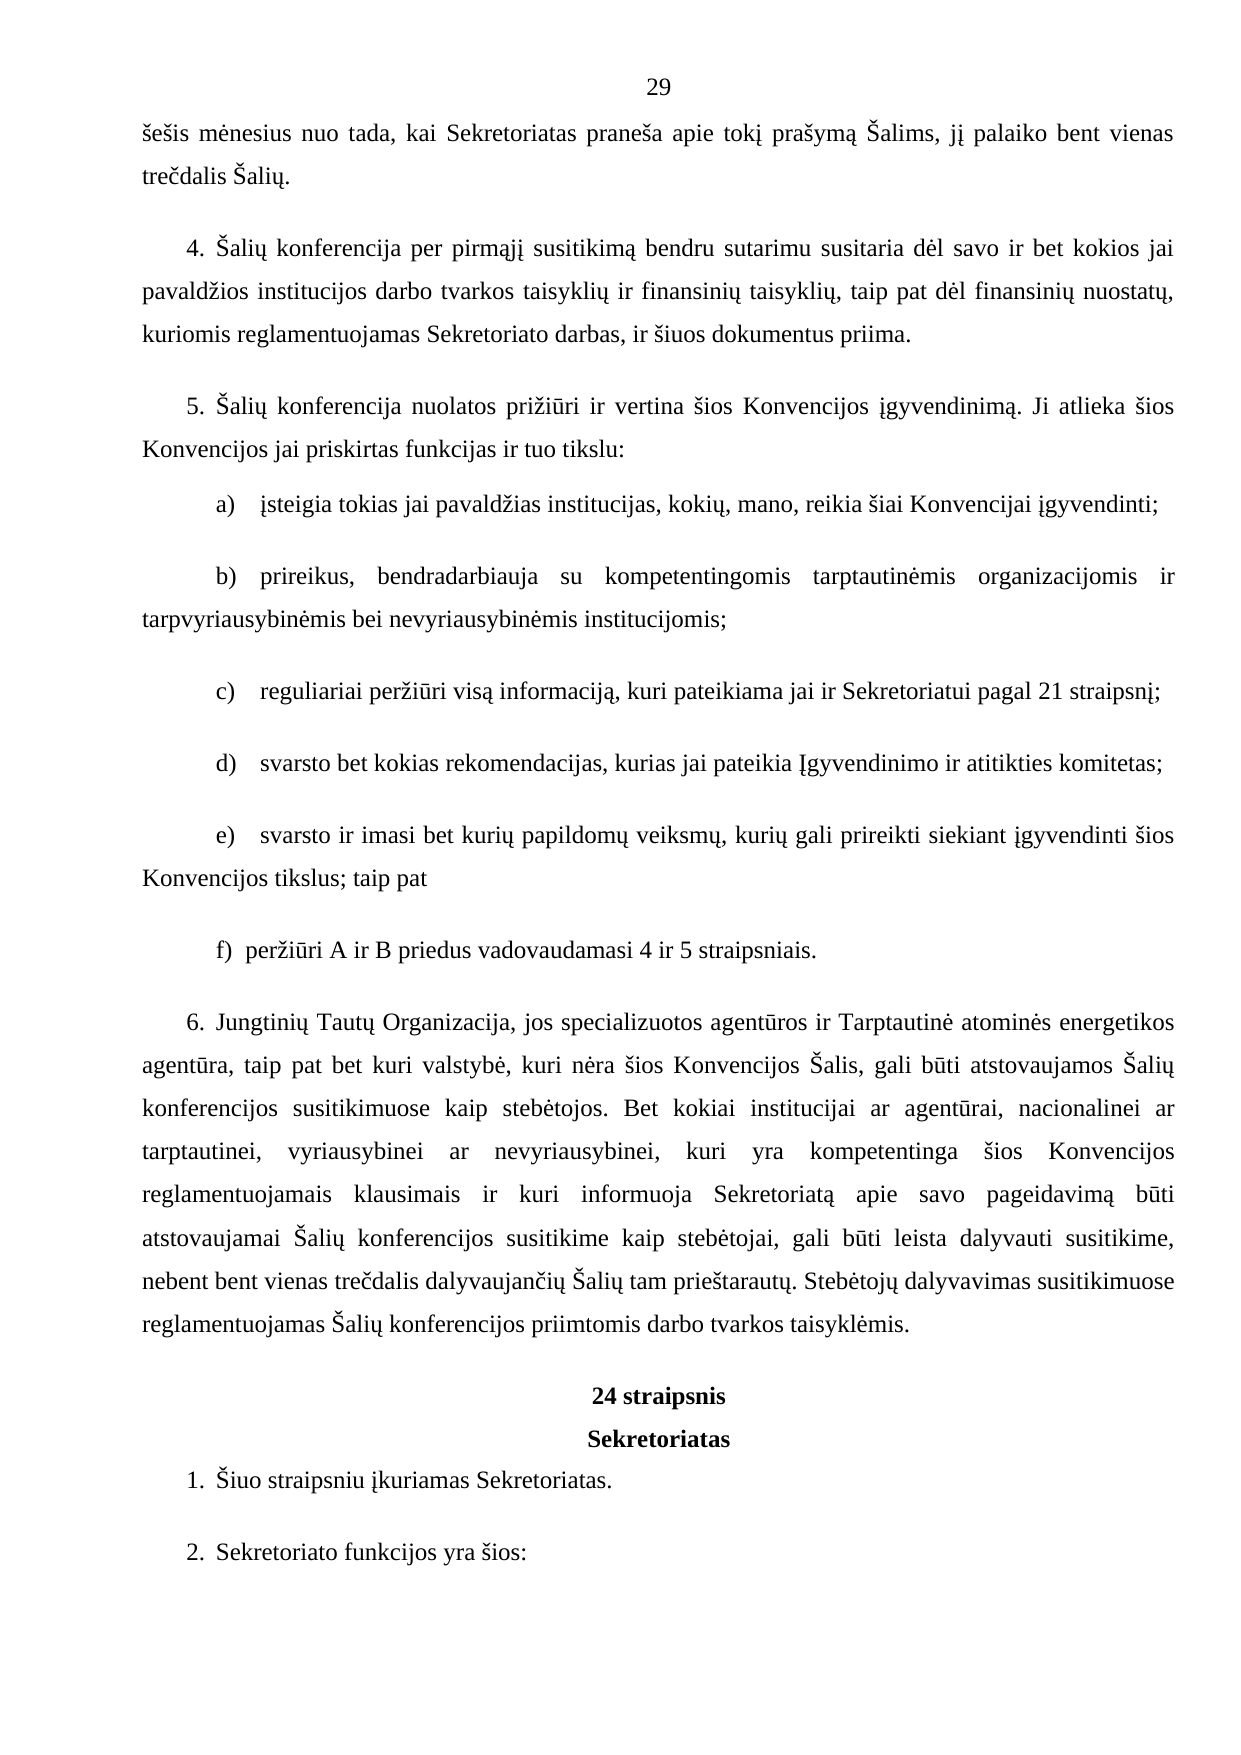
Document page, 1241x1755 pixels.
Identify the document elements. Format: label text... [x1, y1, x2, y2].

text b) prireikus, bendradarbiauja su kompetentingomis tarptautinėmis organizacijomis ir tarpvyriausybinėmis bei nevyriausybinėmis institucijomis; [142, 561, 1175, 633]
text Sekretoriatas [142, 1424, 1175, 1453]
text 24 straipsnis [142, 1381, 1175, 1409]
text 2. Sekretoriato funkcijos yra šios: [142, 1537, 1175, 1565]
text a) įsteigia tokias jai pavaldžias institucijas, kokių, mano, reikia šiai Konvencijai įgyvendinti; [142, 489, 1175, 518]
text d) svarsto bet kokias rekomendacijas, kurias jai pateikia Įgyvendinimo ir atitikties komitetas; [142, 748, 1175, 777]
text 6. Jungtinių Tautų Organizacija, jos specializuotos agentūros ir Tarptautinė atominės energetikos agentūra, taip pat bet kuri valstybė, kuri nėra šios Konvencijos Šalis, gali būti atstovaujamos Šalių konferencijos susitikimuose kaip stebėtojos. Bet kokiai institucijai ar agentūrai, nacionalinei ar tarptautinei, vyriausybinei ar nevyriausybinei, kuri yra kompetentinga šios Konvencijos reglamentuojamais klausimais ir kuri informuoja Sekretoriatą apie savo pageidavimą būti atstovaujamai Šalių konferencijos susitikime kaip stebėtojai, gali būti leista dalyvauti susitikime, nebent bent vienas trečdalis dalyvaujančių Šalių tam prieštarautų. Stebėtojų dalyvavimas susitikimuose reglamentuojamas Šalių konferencijos priimtomis darbo tvarkos taisyklėmis. [142, 1007, 1175, 1338]
text f) peržiūri A ir B priedus vadovaudamasi 4 ir 5 straipsniais. [142, 935, 1175, 964]
text 4. Šalių konferencija per pirmąjį susitikimą bendru sutarimu susitaria dėl savo ir bet kokios jai pavaldžios institucijos darbo tvarkos taisyklių ir finansinių taisyklių, taip pat dėl finansinių nuostatų, kuriomis reglamentuojamas Sekretoriato darbas, ir šiuos dokumentus priima. [142, 233, 1175, 348]
text šešis mėnesius nuo tada, kai Sekretoriatas praneša apie tokį prašymą Šalims, jį palaiko bent vienas trečdalis Šalių. [142, 118, 1175, 190]
text c) reguliariai peržiūri visą informaciją, kuri pateikiama jai ir Sekretoriatui pagal 21 straipsnį; [142, 676, 1175, 705]
text 1. Šiuo straipsniu įkuriamas Sekretoriatas. [142, 1465, 1175, 1493]
text 5. Šalių konferencija nuolatos prižiūri ir vertina šios Konvencijos įgyvendinimą. Ji atlieka šios Konvencijos jai priskirtas funkcijas ir tuo tikslu: [142, 391, 1175, 463]
text e) svarsto ir imasi bet kurių papildomų veiksmų, kurių gali prireikti siekiant įgyvendinti šios Konvencijos tikslus; taip pat [142, 820, 1175, 892]
